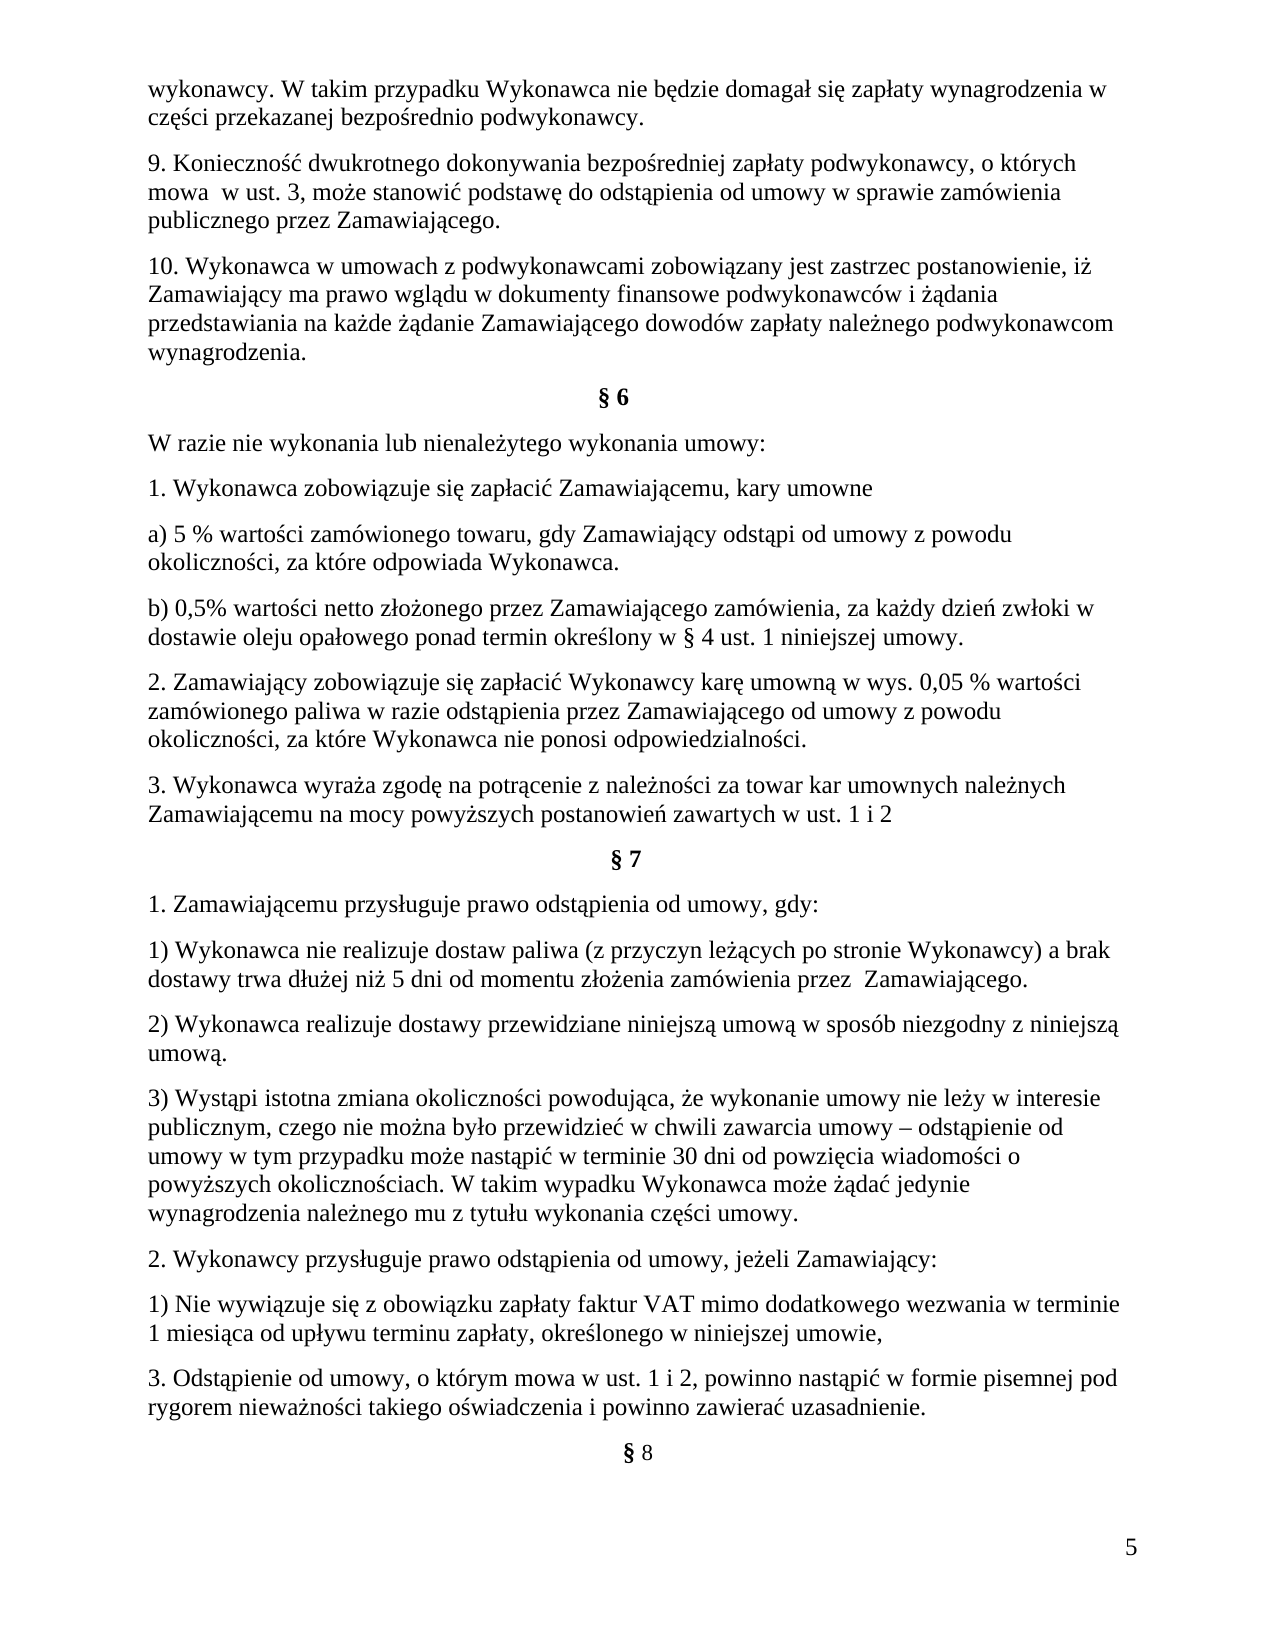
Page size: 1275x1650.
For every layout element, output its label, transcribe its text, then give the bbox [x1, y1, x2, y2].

text wykonawcy. W takim przypadku Wykonawca nie będzie domagał się zapłaty wynagrodzenia w części przekazanej bezpośrednio podwykonawcy. [148, 74, 1127, 131]
text W razie nie wykonania lub nienależytego wykonania umowy: [148, 428, 1127, 457]
text 2) Wykonawca realizuje dostawy przewidziane niniejszą umową w sposób niezgodny z niniejszą umową. [148, 1009, 1127, 1067]
text 1. Zamawiającemu przysługuje prawo odstąpienia od umowy, gdy: [148, 889, 1127, 918]
text 1) Nie wywiązuje się z obowiązku zapłaty faktur VAT mimo dodatkowego wezwania w terminie 1 miesiąca od upływu terminu zapłaty, określonego w niniejszej umowie, [148, 1289, 1127, 1347]
text 1) Wykonawca nie realizuje dostaw paliwa (z przyczyn leżących po stronie Wykonawcy) a brak dostawy trwa dłużej niż 5 dni od momentu złożenia zamówienia przez Zamawiającego. [148, 935, 1127, 992]
text 2. Wykonawcy przysługuje prawo odstąpienia od umowy, jeżeli Zamawiający: [148, 1244, 1127, 1272]
text b) 0,5% wartości netto złożonego przez Zamawiającego zamówienia, za każdy dzień zwłoki w dostawie oleju opałowego ponad termin określony w § 4 ust. 1 niniejszej umowy. [148, 593, 1127, 650]
text 3. Odstąpienie od umowy, o którym mowa w ust. 1 i 2, powinno nastąpić w formie pisemnej pod rygorem nieważności takiego oświadczenia i powinno zawierać uzasadnienie. [148, 1363, 1127, 1421]
text § 8 [148, 1437, 1127, 1466]
text 3. Wykonawca wyraża zgodę na potrącenie z należności za towar kar umownych należnych Zamawiającemu na mocy powyższych postanowień zawartych w ust. 1 i 2 [148, 770, 1127, 827]
text 9. Konieczność dwukrotnego dokonywania bezpośredniej zapłaty podwykonawcy, o których mowa w ust. 3, może stanowić podstawę do odstąpienia od umowy w sprawie zamówienia publicznego przez Zamawiającego. [148, 148, 1127, 234]
text 10. Wykonawca w umowach z podwykonawcami zobowiązany jest zastrzec postanowienie, iż Zamawiający ma prawo wglądu w dokumenty finansowe podwykonawców i żądania przedstawiania na każde żądanie Zamawiającego dowodów zapłaty należnego podwykonawcom wynagrodzenia. [148, 251, 1127, 366]
text § 6 [148, 382, 1127, 411]
text 1. Wykonawca zobowiązuje się zapłacić Zamawiającemu, kary umowne [148, 473, 1127, 502]
text a) 5 % wartości zamówionego towaru, gdy Zamawiający odstąpi od umowy z powodu okoliczności, za które odpowiada Wykonawca. [148, 519, 1127, 576]
text 2. Zamawiający zobowiązuje się zapłacić Wykonawcy karę umowną w wys. 0,05 % wartości zamówionego paliwa w razie odstąpienia przez Zamawiającego od umowy z powodu okoliczności, za które Wykonawca nie ponosi odpowiedzialności. [148, 667, 1127, 753]
text § 7 [148, 844, 1127, 873]
text 3) Wystąpi istotna zmiana okoliczności powodująca, że wykonanie umowy nie leży w interesie publicznym, czego nie można było przewidzieć w chwili zawarcia umowy – odstąpienie od umowy w tym przypadku może nastąpić w terminie 30 dni od powzięcia wiadomości o powyższych okolicznościach. W takim wypadku Wykonawca może żądać jedynie wynagrodzenia należnego mu z tytułu wykonania części umowy. [148, 1083, 1127, 1227]
